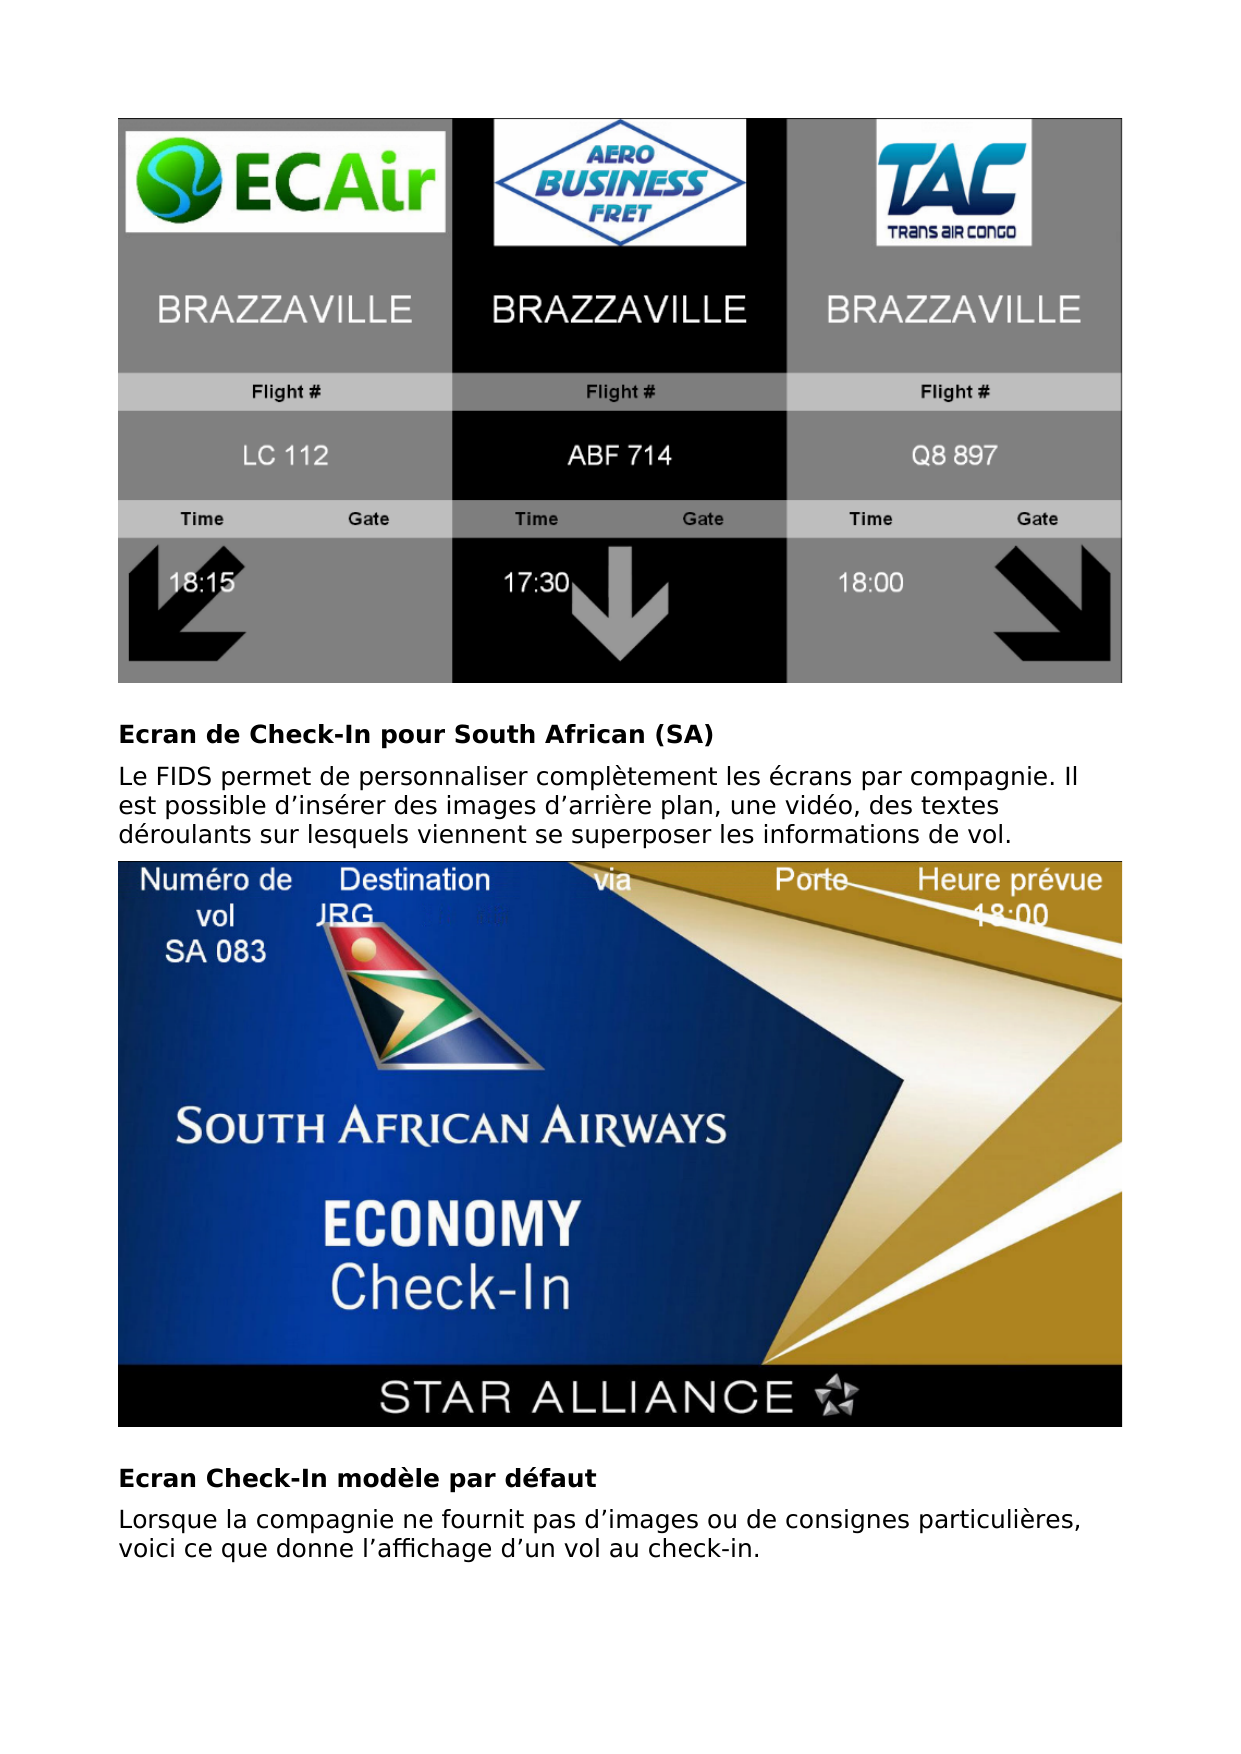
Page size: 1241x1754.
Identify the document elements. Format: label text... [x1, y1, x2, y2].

subtitle Ecran Check-In modèle par défaut [118, 1464, 1122, 1493]
text Le FIDS permet de personnaliser complètement les écrans par compagnie. Il est possible d’insérer des images d’arrière plan, une vidéo, des textes déroulants sur lesquels viennent se superposer les informations de vol. [118, 762, 1122, 849]
subtitle Ecran de Check-In pour South African (SA) [118, 720, 1122, 749]
picture [118, 118, 1123, 683]
picture [118, 861, 1123, 1427]
text Lorsque la compagnie ne fournit pas d’images ou de consignes particulières, voici ce que donne l’affichage d’un vol au check-in. [118, 1505, 1122, 1564]
